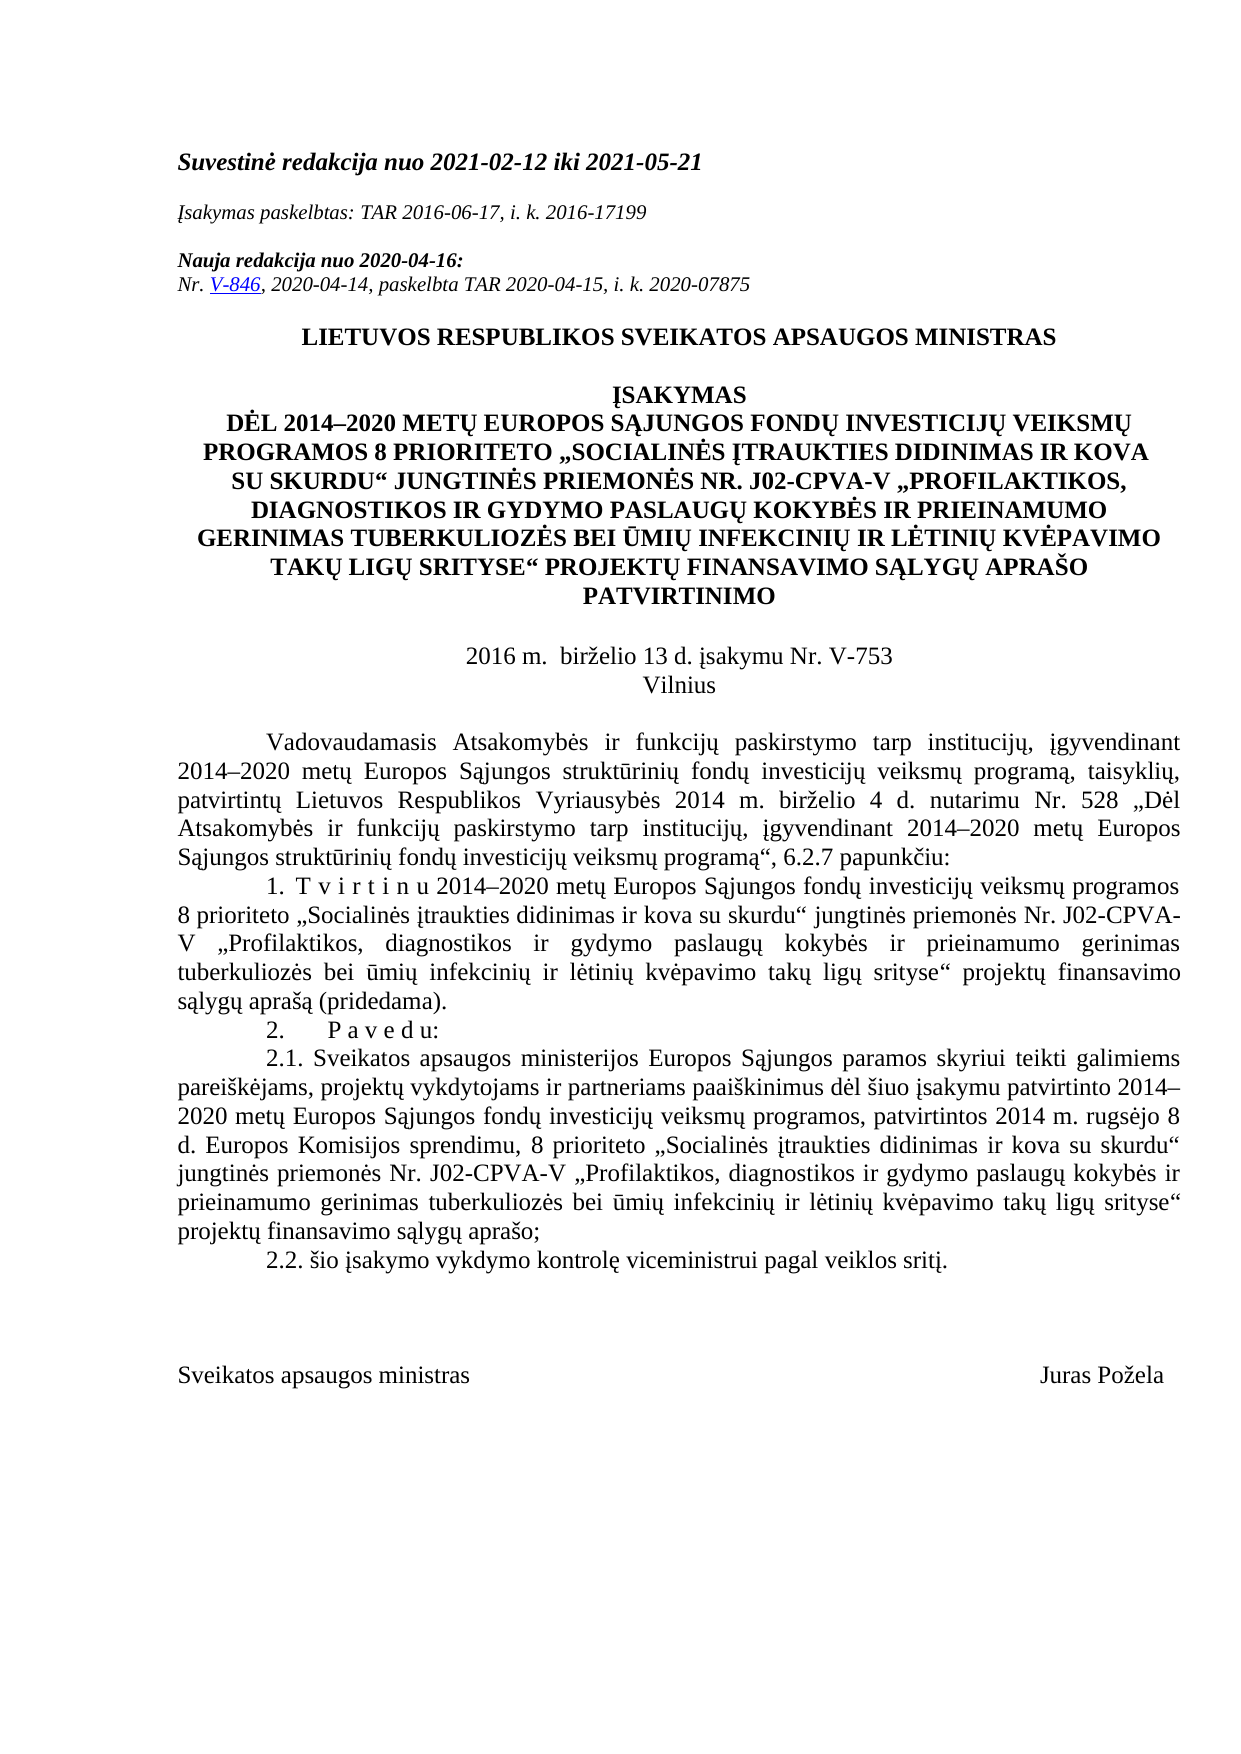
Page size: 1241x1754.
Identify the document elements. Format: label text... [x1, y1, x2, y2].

text Sveikatos apsaugos ministras Juras Požela [177, 1360, 1181, 1388]
text 1. T v i r t i n u 2014–2020 metų Europos Sąjungos fondų investicijų veiksmų programos 8 prioriteto „Socialinės įtraukties didinimas ir kova su skurdu“ jungtinės priemonės Nr. J02-CPVA-V „Profilaktikos, diagnostikos ir gydymo paslaugų kokybės ir prieinamumo gerinimas tuberkuliozės bei ūmių infekcinių ir lėtinių kvėpavimo takų ligų srityse“ projektų finansavimo sąlygų aprašą (pridedama). [177, 871, 1181, 1015]
text Vilnius [177, 670, 1181, 698]
text LIETUVOS RESPUBLIKOS SVEIKATOS APSAUGOS MINISTRAS [177, 322, 1181, 351]
text 2016 m. birželio 13 d. įsakymu Nr. V-753 [177, 641, 1181, 670]
text DĖL 2014–2020 METŲ EUROPOS SĄJUNGOS FONDŲ INVESTICIJŲ VEIKSMŲ PROGRAMOS 8 PRIORITETO „SOCIALINĖS ĮTRAUKTIES DIDINIMAS IR KOVA SU SKURDU“ JUNGTINĖS PRIEMONĖS NR. J02-CPVA-V „PROFILAKTIKOS, DIAGNOSTIKOS IR GYDYMO PASLAUGŲ KOKYBĖS IR PRIEINAMUMO GERINIMAS TUBERKULIOZĖS BEI ŪMIŲ INFEKCINIŲ IR LĖTINIŲ KVĖPAVIMO TAKŲ LIGŲ SRITYSE“ PROJEKTŲ FINANSAVIMO SĄLYGŲ APRAŠO PATVIRTINIMO [177, 408, 1181, 610]
text Nr. V-846, 2020-04-14, paskelbta TAR 2020-04-15, i. k. 2020-07875 [177, 272, 1181, 296]
text Suvestinė redakcija nuo 2021-02-12 iki 2021-05-21 [177, 147, 1181, 176]
text 2.1. Sveikatos apsaugos ministerijos Europos Sąjungos paramos skyriui teikti galimiems pareiškėjams, projektų vykdytojams ir partneriams paaiškinimus dėl šiuo įsakymu patvirtinto 2014–2020 metų Europos Sąjungos fondų investicijų veiksmų programos, patvirtintos 2014 m. rugsėjo 8 d. Europos Komisijos sprendimu, 8 prioriteto „Socialinės įtraukties didinimas ir kova su skurdu“ jungtinės priemonės Nr. J02-CPVA-V „Profilaktikos, diagnostikos ir gydymo paslaugų kokybės ir prieinamumo gerinimas tuberkuliozės bei ūmių infekcinių ir lėtinių kvėpavimo takų ligų srityse“ projektų finansavimo sąlygų aprašo; [177, 1043, 1181, 1245]
text 2.2. šio įsakymo vykdymo kontrolę viceministrui pagal veiklos sritį. [177, 1245, 1181, 1273]
text Nauja redakcija nuo 2020-04-16: [177, 248, 1181, 272]
text Vadovaudamasis Atsakomybės ir funkcijų paskirstymo tarp institucijų, įgyvendinant 2014–2020 metų Europos Sąjungos struktūrinių fondų investicijų veiksmų programą, taisyklių, patvirtintų Lietuvos Respublikos Vyriausybės 2014 m. birželio 4 d. nutarimu Nr. 528 „Dėl Atsakomybės ir funkcijų paskirstymo tarp institucijų, įgyvendinant 2014–2020 metų Europos Sąjungos struktūrinių fondų investicijų veiksmų programą“, 6.2.7 papunkčiu: [177, 727, 1181, 871]
text ĮSAKYMAS [177, 380, 1181, 408]
text 2. P a v e d u: [177, 1015, 1181, 1043]
text Įsakymas paskelbtas: TAR 2016-06-17, i. k. 2016-17199 [177, 200, 1181, 224]
